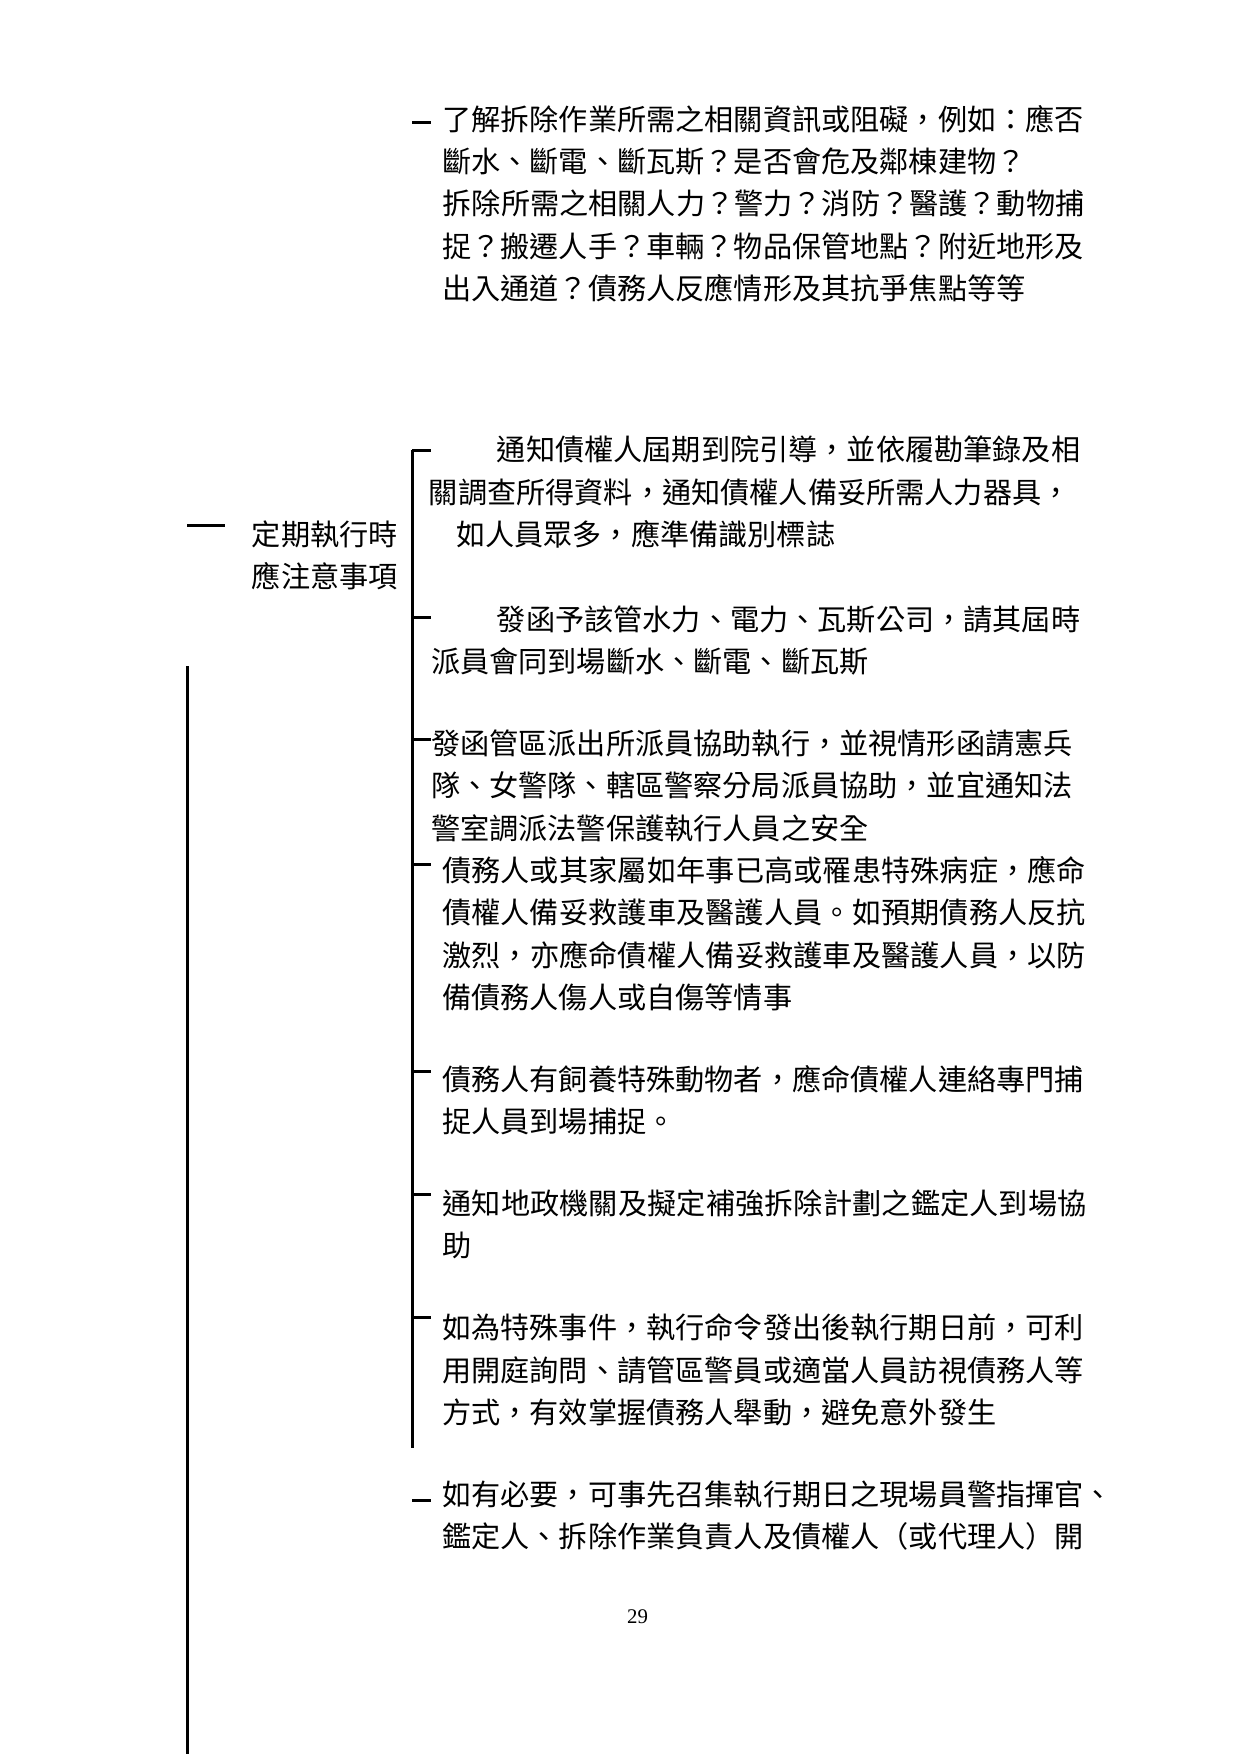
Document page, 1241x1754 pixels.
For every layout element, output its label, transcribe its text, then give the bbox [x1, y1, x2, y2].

text 如有必要，可事先召集執行期日之現場員警指揮官、鑑定人、拆除作業負責人及債權人（或代理人）開會研商相關狀況之處理，並就臨場警力分派、交通管制時間、路線、拆除預定程序及債務人反抗時如何處理等相關問題，模擬現場狀況進行沙盤推演，暨通知債權人或警方備妥錄影機、照相機等蒐證工具，並可調用警備車到場戒備 [442, 1471, 1087, 1556]
text 了解拆除作業所需之相關資訊或阻礙，例如：應否斷水、斷電、斷瓦斯？是否會危及鄰棟建物？ [442, 96, 1087, 181]
text 發函管區派出所派員協助執行，並視情形函請憲兵隊、女警隊、轄區警察分局派員協助，並宜通知法警室調派法警保護執行人員之安全 [431, 721, 1087, 847]
text [414, 554, 1087, 596]
text 如為特殊事件，執行命令發出後執行期日前，可利用開庭詢問、請管區警員或適當人員訪視債務人等方式，有效掌握債務人舉動，避免意外發生 [442, 1305, 1087, 1432]
text 債務人或其家屬如年事已高或罹患特殊病症，應命債權人備妥救護車及醫護人員。如預期債務人反抗激烈，亦應命債權人備妥救護車及醫護人員，以防備債務人傷人或自傷等情事 [442, 847, 1087, 1017]
text 通知債權人屆期到院引導，並依履勘筆錄及相關調查所得資料，通知債權人備妥所需人力器具， [94, 427, 1087, 511]
text 應注意事項 [94, 554, 411, 596]
text [94, 596, 411, 681]
text 拆除所需之相關人力？警力？消防？醫護？動物捕捉？搬遷人手？車輛？物品保管地點？附近地形及出入通道？債務人反應情形及其抗爭焦點等等 [442, 181, 1103, 308]
text 通知地政機關及擬定補強拆除計劃之鑑定人到場協助 [442, 1181, 1087, 1265]
text 如人員眾多，應準備識別標誌 [414, 511, 1087, 554]
text 債務人有飼養特殊動物者，應命債權人連絡專門捕捉人員到場捕捉。 [442, 1056, 1087, 1141]
text 發函予該管水力、電力、瓦斯公司，請其屆時派員會同到場斷水、斷電、斷瓦斯 [414, 596, 1087, 681]
text 定期執行時 [94, 511, 411, 554]
